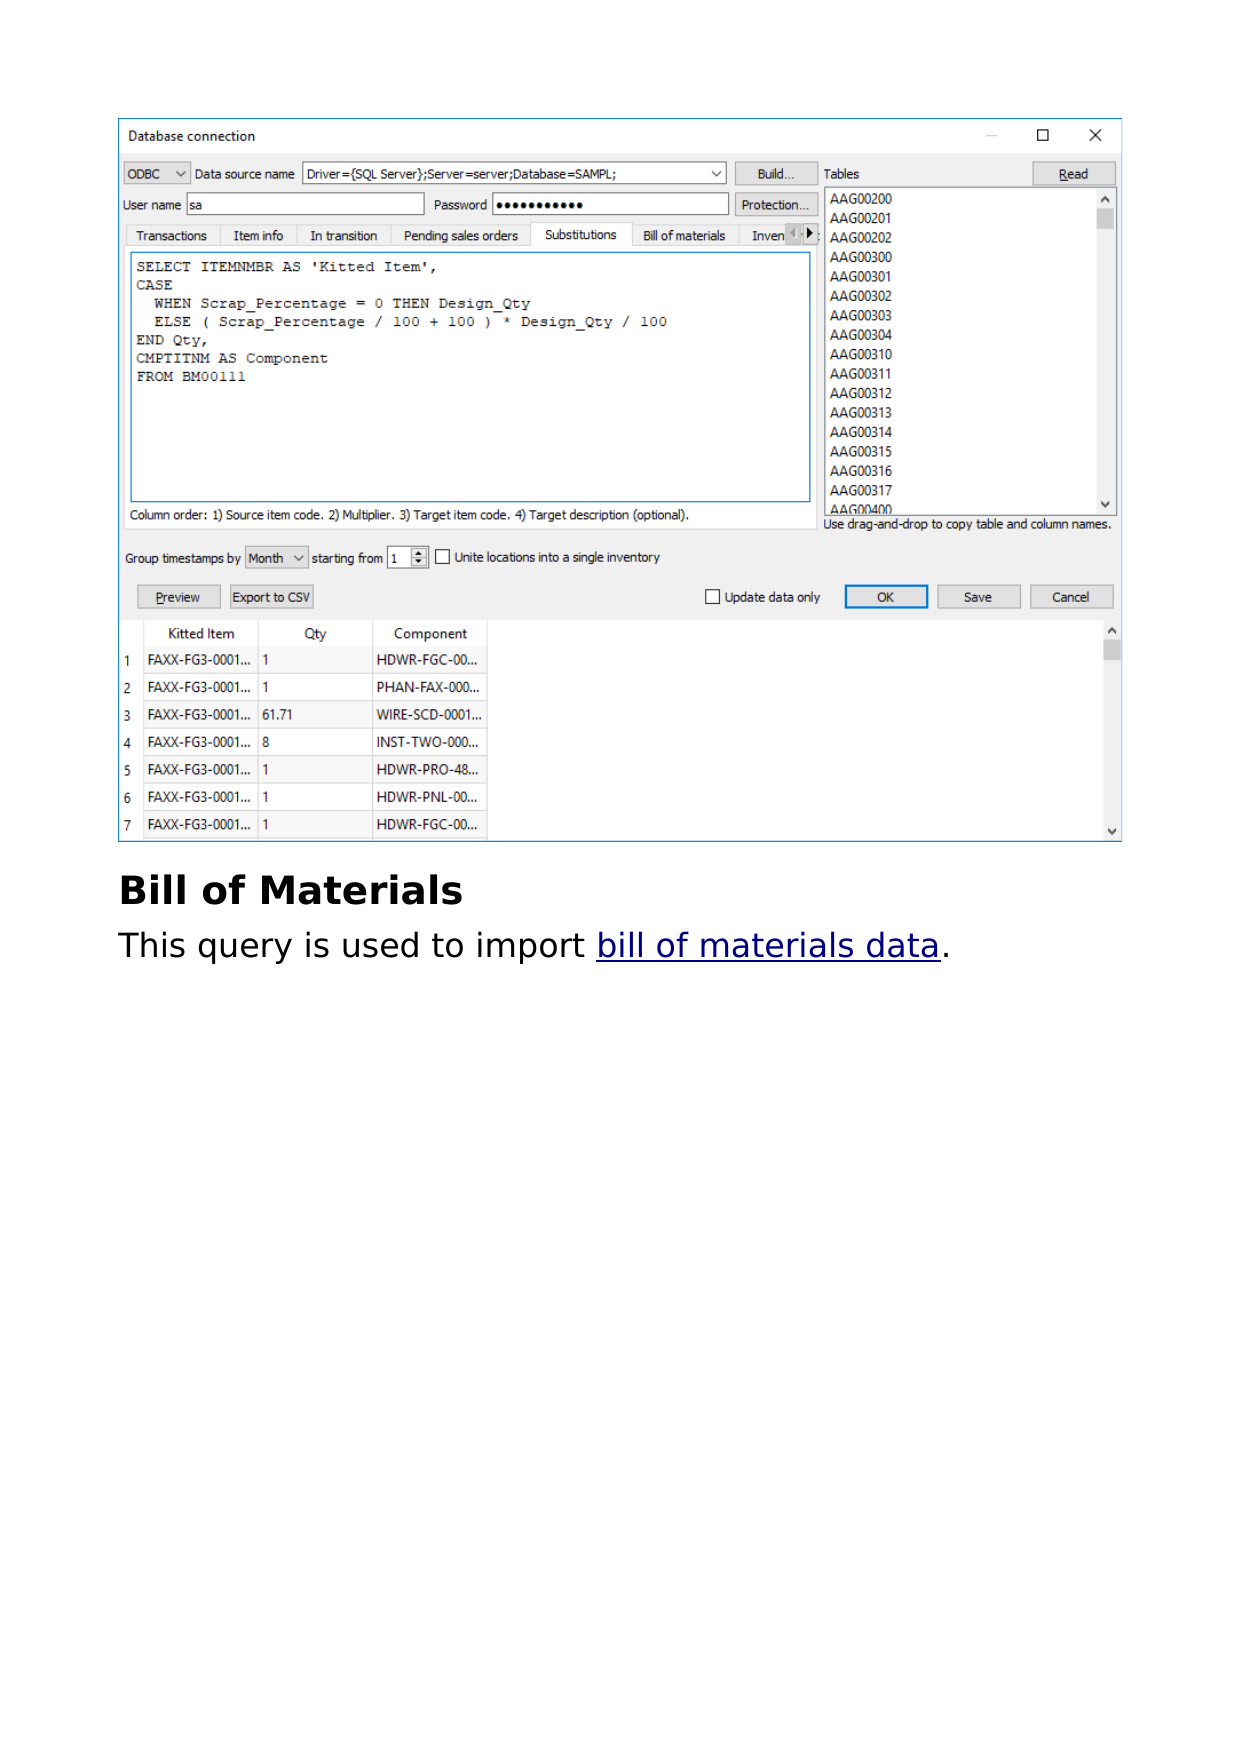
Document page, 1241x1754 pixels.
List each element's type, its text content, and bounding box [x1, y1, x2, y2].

subtitle Bill of Materials [118, 869, 1122, 914]
text This query is used to import bill of materials data. [118, 926, 1122, 965]
picture [118, 118, 1123, 842]
